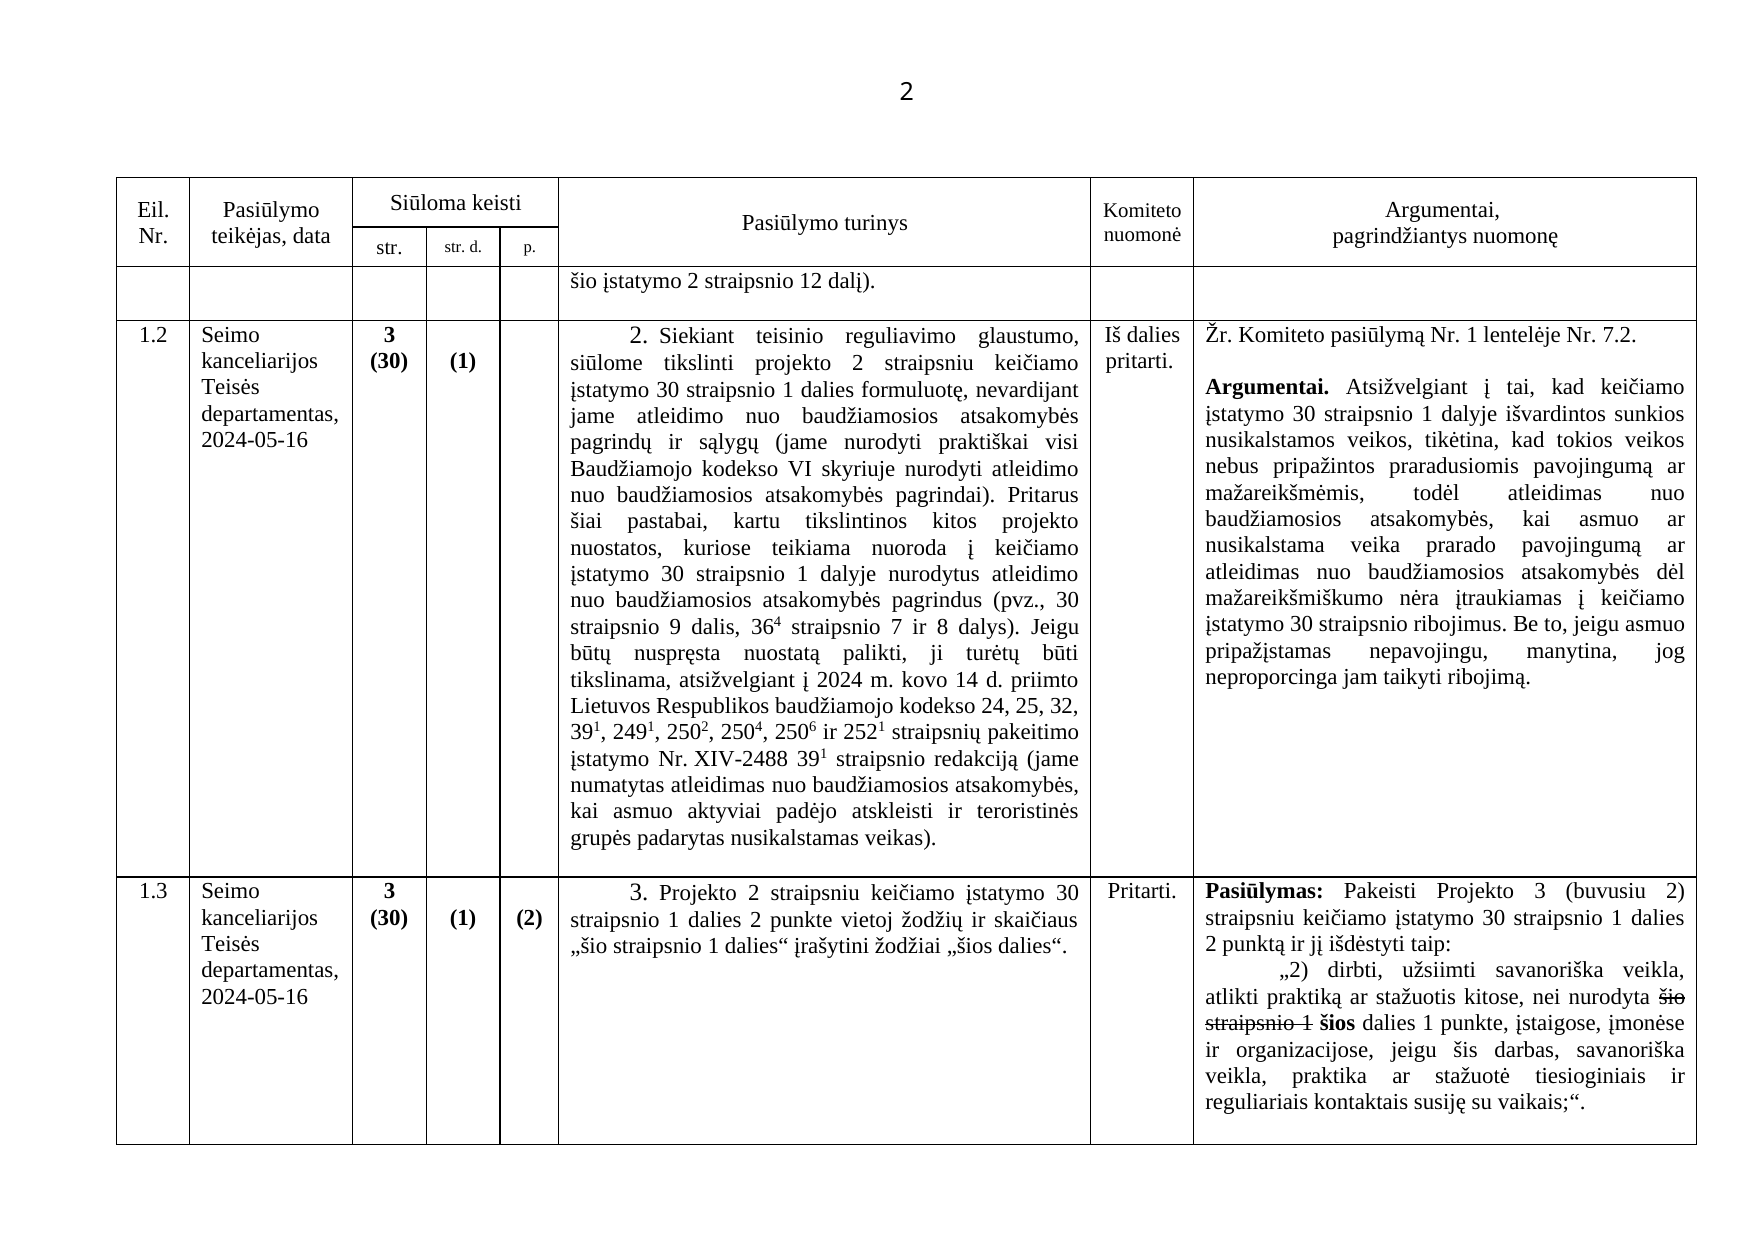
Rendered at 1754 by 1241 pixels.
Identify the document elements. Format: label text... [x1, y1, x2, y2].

table_cell [190, 267, 352, 319]
table_header Siūloma keisti [353, 178, 558, 226]
table_cell [427, 267, 499, 319]
table_cell 3 (30) [353, 878, 426, 1143]
table_cell [117, 267, 189, 319]
table_cell str. d. [427, 228, 499, 266]
table_cell 1.2 [117, 321, 189, 876]
table_cell Iš dalies pritarti. [1091, 321, 1193, 876]
table_cell 3 (30) [353, 321, 426, 876]
table_cell Pritarti. [1091, 878, 1193, 1143]
table_cell Siekiant teisinio reguliavimo glaustumo, siūlome tikslinti projekto 2 straipsniu keičiamo įstatymo 30 straipsnio 1 dalies formuluotę, nevardijant jame atleidimo nuo baudžiamosios atsakomybės pagrindų ir sąlygų (jame nurodyti praktiškai visi Baudžiamojo kodekso VI skyriuje nurodyti atleidimo nuo baudžiamosios atsakomybės pagrindai). Pritarus šiai pastabai, kartu tikslintinos kitos projekto nuostatos, kuriose teikiama nuoroda į keičiamo įstatymo 30 straipsnio 1 dalyje nurodytus atleidimo nuo baudžiamosios atsakomybės pagrindus (pvz., 30 straipsnio 9 dalis, 364 straipsnio 7 ir 8 dalys). Jeigu būtų nuspręsta nuostatą palikti, ji turėtų būti tikslinama, atsižvelgiant į 2024 m. kovo 14 d. priimto Lietuvos Respublikos baudžiamojo kodekso 24, 25, 32, 391, 2491, 2502, 2504, 2506 ir 2521 straipsnių pakeitimo įstatymo Nr. XIV-2488 391 straipsnio redakciją (jame numatytas atleidimas nuo baudžiamosios atsakomybės, kai asmuo aktyviai padėjo atskleisti ir teroristinės grupės padarytas nusikalstamas veikas). [559, 321, 1090, 876]
table_cell [353, 267, 426, 319]
table_cell [1194, 267, 1696, 319]
table_cell 1.3 [117, 878, 189, 1143]
table_cell Pasiūlymas: Pakeisti Projekto 3 (buvusiu 2) straipsniu keičiamo įstatymo 30 straipsnio 1 dalies 2 punktą ir jį išdėstyti taip: „2) dirbti, užsiimti savanoriška veikla, atlikti praktiką ar stažuotis kitose, nei nurodyta šio straipsnio 1 šios dalies 1 punkte, įstaigose, įmonėse ir organizacijose, jeigu šis darbas, savanoriška veikla, praktika ar stažuotė tiesioginiais ir reguliariais kontaktais susiję su vaikais;“. [1194, 878, 1696, 1143]
table_cell Projekto 2 straipsniu keičiamo įstatymo 30 straipsnio 1 dalies 2 punkte vietoj žodžių ir skaičiaus „šio straipsnio 1 dalies“ įrašytini žodžiai „šios dalies“. [559, 878, 1090, 1143]
table_cell (1) [427, 878, 499, 1143]
table_cell [501, 267, 558, 319]
table_cell (2) [501, 878, 558, 1143]
table_cell [501, 321, 558, 876]
table_header Pasiūlymo turinys [559, 178, 1090, 266]
table_cell Seimo kanceliarijos Teisės departamentas, 2024-05-16 [190, 878, 352, 1143]
table_cell šio įstatymo 2 straipsnio 12 dalį). [559, 267, 1090, 319]
table_cell (1) [427, 321, 499, 876]
table_cell Seimo kanceliarijos Teisės departamentas, 2024-05-16 [190, 321, 352, 876]
table_cell str. [353, 228, 426, 266]
table_cell p. [501, 228, 558, 266]
table_header Komiteto nuomonė [1091, 178, 1193, 266]
table_cell Žr. Komiteto pasiūlymą Nr. 1 lentelėje Nr. 7.2. Argumentai. Atsižvelgiant į tai, kad keičiamo įstatymo 30 straipsnio 1 dalyje išvardintos sunkios nusikalstamos veikos, tikėtina, kad tokios veikos nebus pripažintos praradusiomis pavojingumą ar mažareikšmėmis, todėl atleidimas nuo baudžiamosios atsakomybės, kai asmuo ar nusikalstama veika prarado pavojingumą ar atleidimas nuo baudžiamosios atsakomybės dėl mažareikšmiškumo nėra įtraukiamas į keičiamo įstatymo 30 straipsnio ribojimus. Be to, jeigu asmuo pripažįstamas nepavojingu, manytina, jog neproporcinga jam taikyti ribojimą. [1194, 321, 1696, 876]
table_header Eil. Nr. [117, 178, 189, 266]
table_cell [1091, 267, 1193, 319]
table_header Argumentai, pagrindžiantys nuomonę [1194, 178, 1696, 266]
table_header Pasiūlymo teikėjas, data [190, 178, 352, 266]
